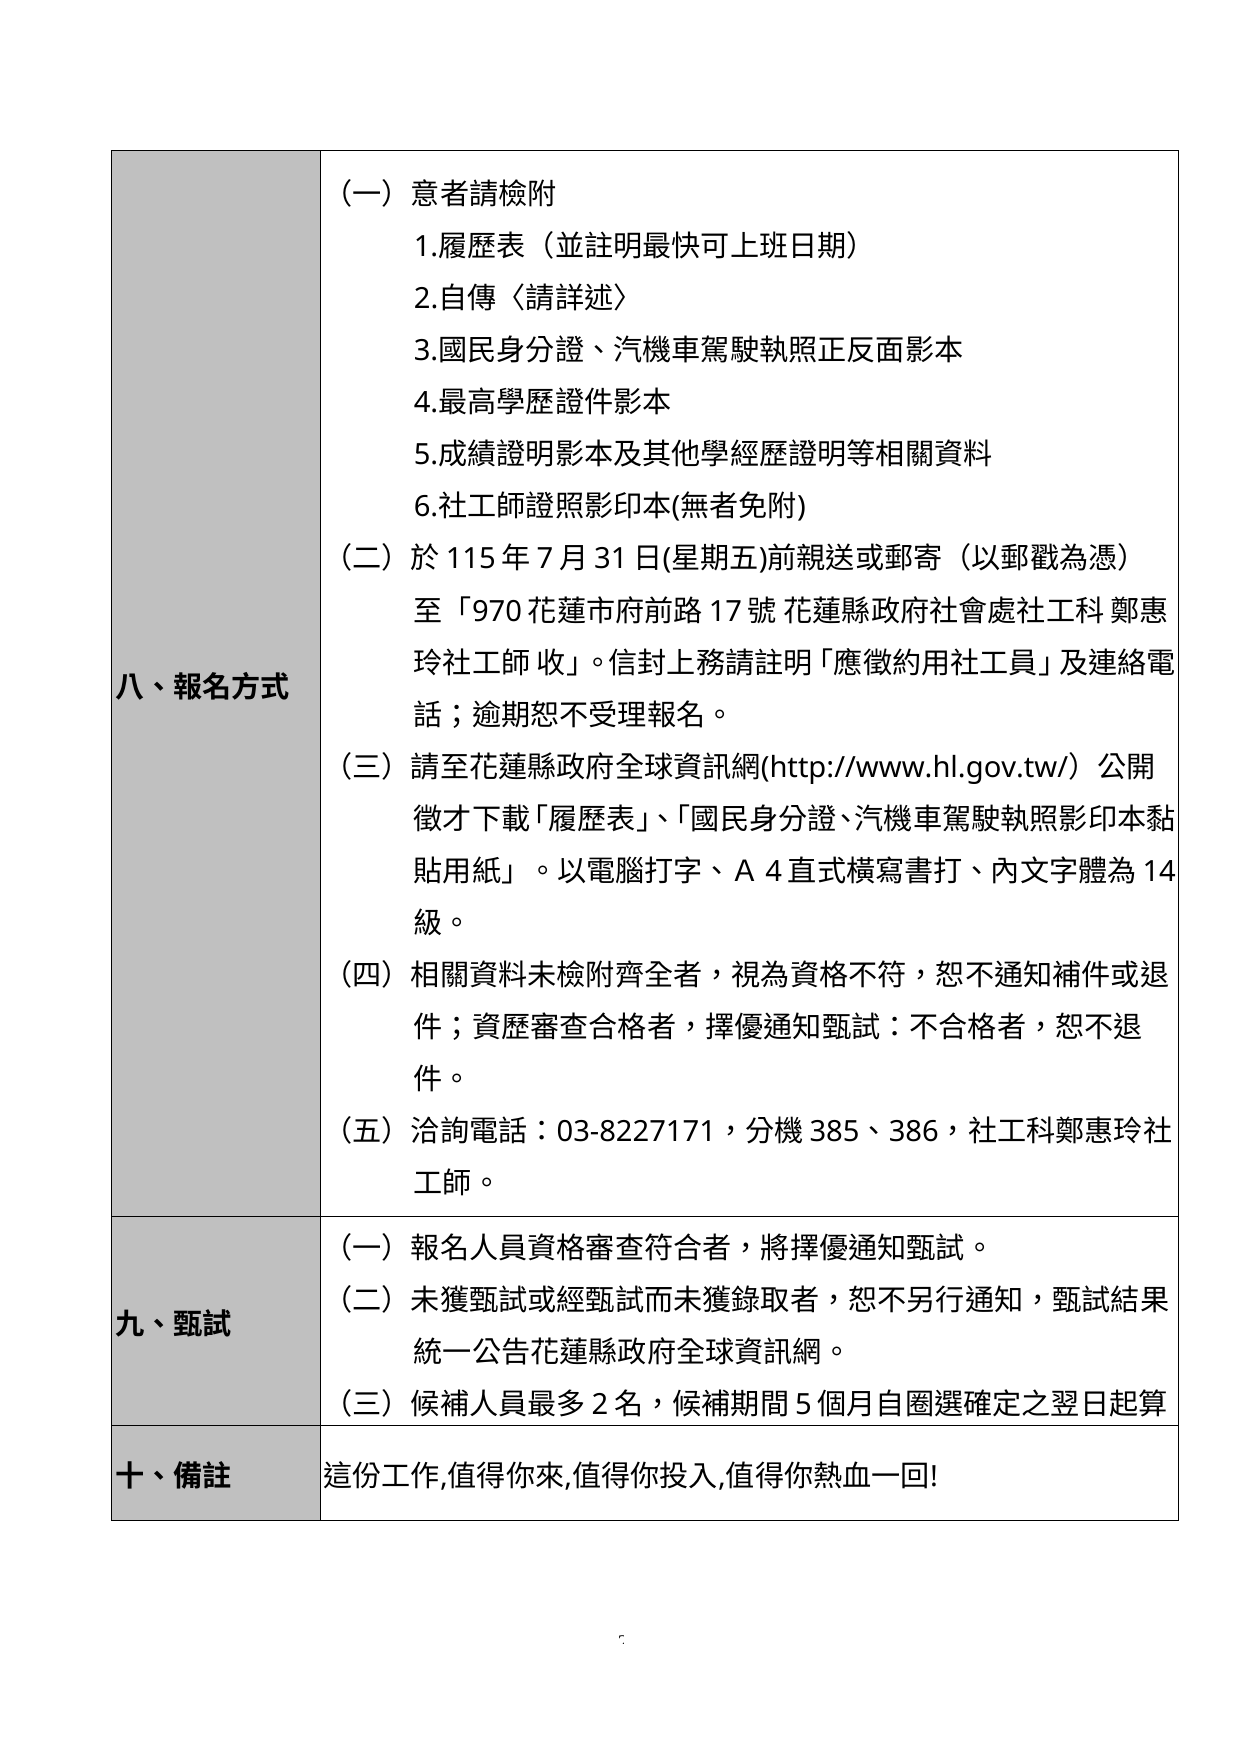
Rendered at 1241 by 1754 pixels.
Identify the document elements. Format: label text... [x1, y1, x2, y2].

table_cell （一）報名人員資格審查符合者，將擇優通知甄試。 （二）未獲甄試或經甄試而未獲錄取者，恕不另行通知，甄試結果統一公告花蓮縣政府全球資訊網。 （三）候補人員最多2名，候補期間5個月自圈選確定之翌日起算 [321, 1217, 1178, 1425]
table_cell 這份工作,值得你來,值得你投入,值得你熱血一回! [321, 1426, 1178, 1520]
table_cell （一）意者請檢附 1.履歷表（並註明最快可上班日期） 2.自傳〈請詳述〉 3.國民身分證、汽機車駕駛執照正反面影本 4.最高學歷證件影本 5.成績證明影本及其他學經歷證明等相關資料 6.社工師證照影印本(無者免附) （二）於115年7月31日(星期五)前親送或郵寄（以郵戳為憑）至「970花蓮市府前路17號 花蓮縣政府社會處社工科 鄭惠玲社工師 收」。信封上務請註明「應徵約用社工員」及連絡電話；逾期恕不受理報名。 （三）請至花蓮縣政府全球資訊網(http://www.hl.gov.tw/）公開徵才下載「履歷表」、「國民身分證、汽機車駕駛執照影印本黏貼用紙」。以電腦打字、Ａ4直式橫寫書打、內文字體為14級。 （四）相關資料未檢附齊全者，視為資格不符，恕不通知補件或退件；資歷審查合格者，擇優通知甄試：不合格者，恕不退件。 （五）洽詢電話：03-8227171，分機385、386，社工科鄭惠玲社工師。 [321, 151, 1178, 1216]
table_cell 八、報名方式 [112, 151, 320, 1216]
table_cell 九、甄試 [112, 1217, 320, 1425]
table_cell 十、備註 [112, 1426, 320, 1520]
